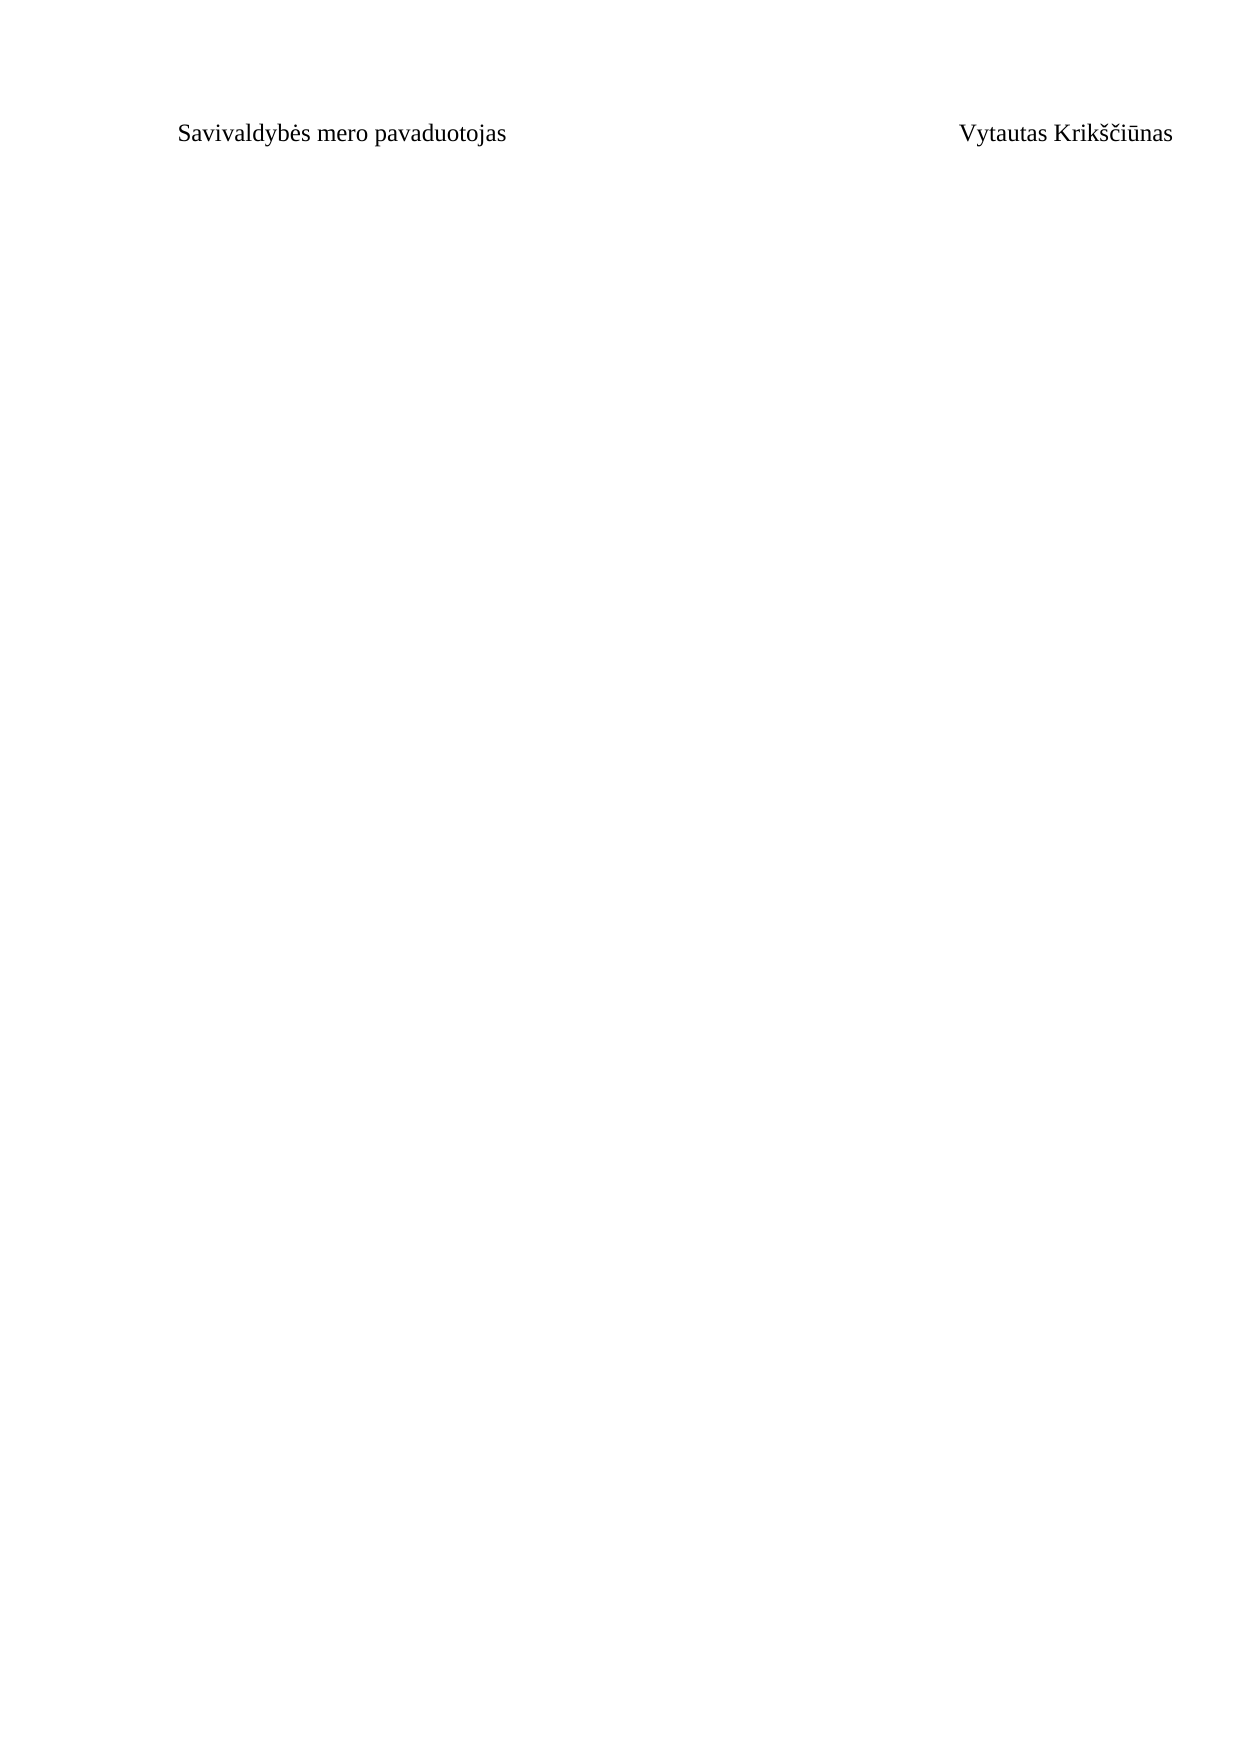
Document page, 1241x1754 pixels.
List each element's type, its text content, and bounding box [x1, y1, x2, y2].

text Savivaldybės mero pavaduotojas Vytautas Krikščiūnas [177, 118, 1181, 147]
